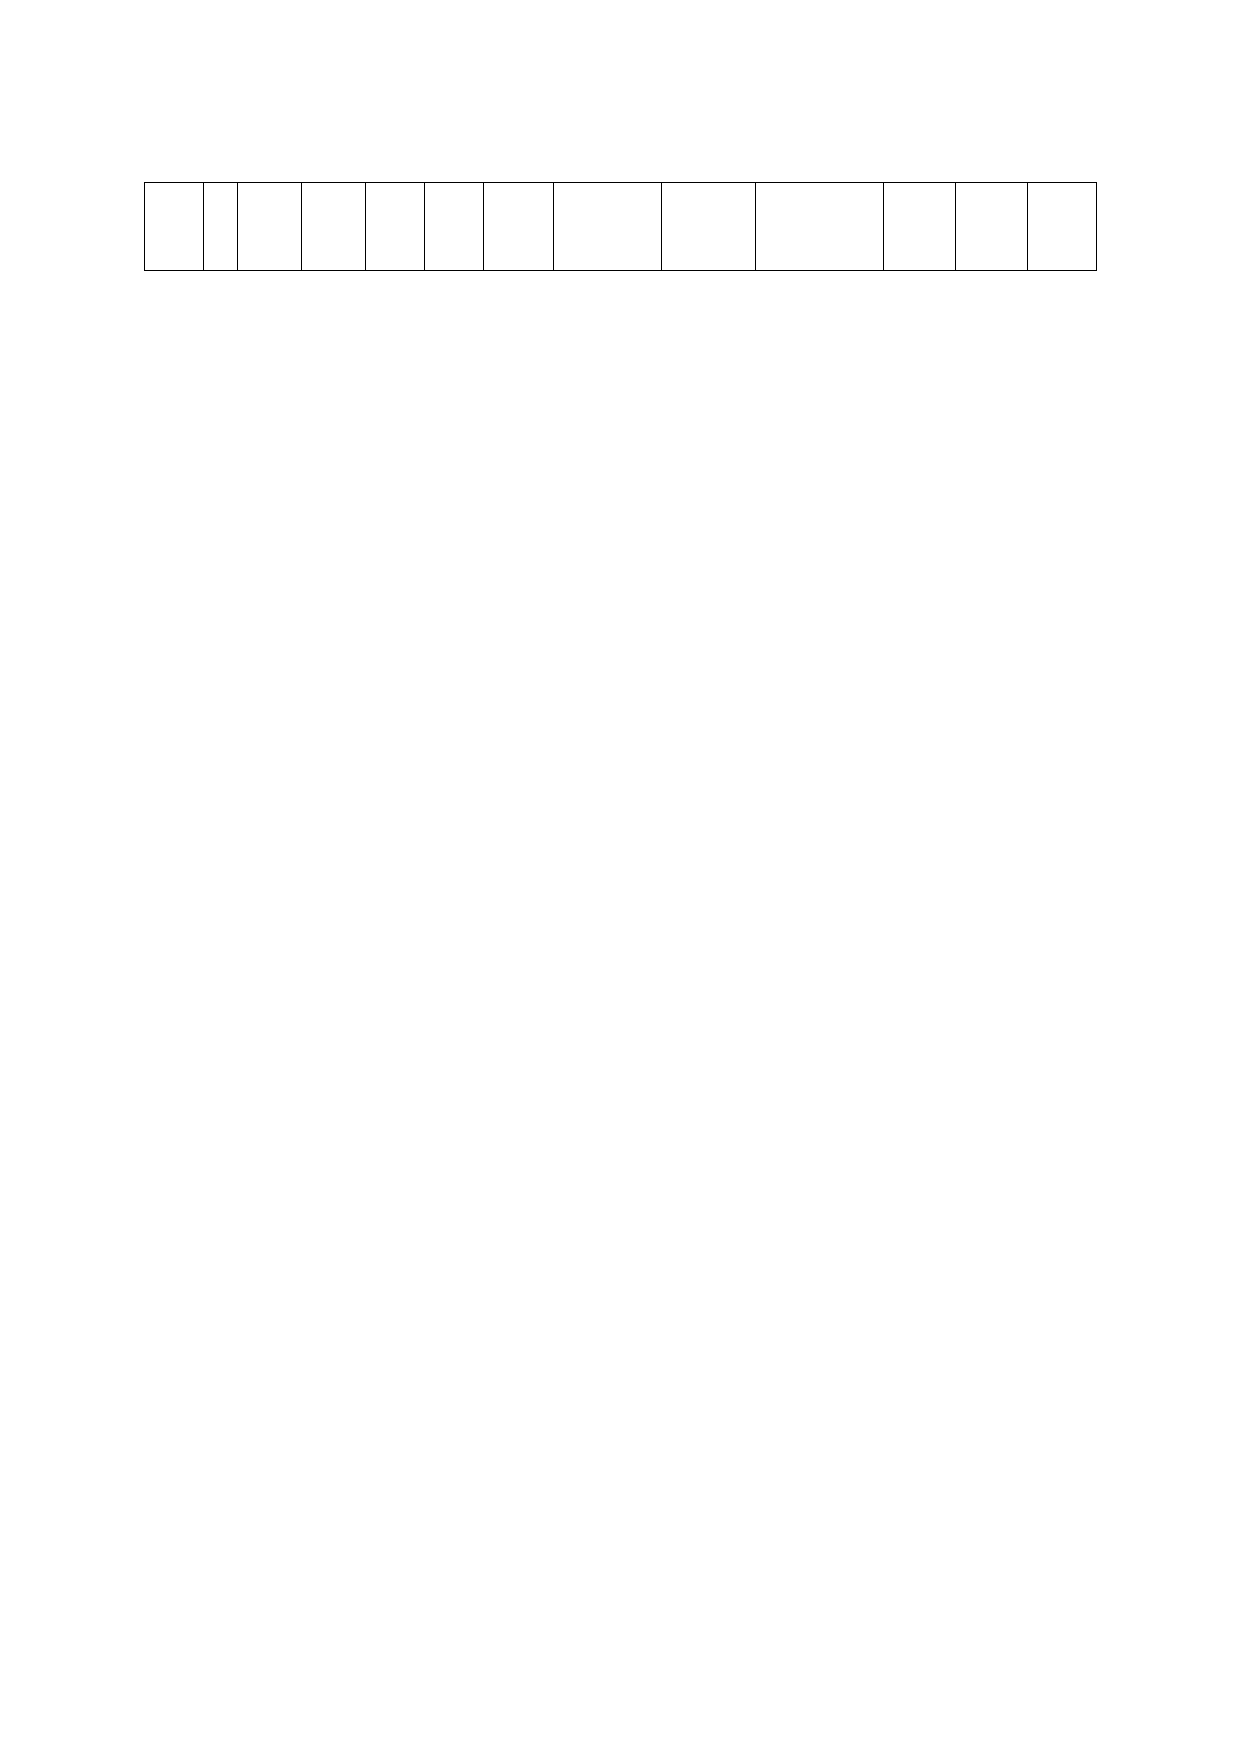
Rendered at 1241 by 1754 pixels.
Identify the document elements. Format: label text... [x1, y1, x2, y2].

table_cell [662, 183, 755, 270]
table_cell [366, 183, 424, 270]
table_cell [204, 183, 237, 270]
table_cell [425, 183, 483, 270]
table_cell [302, 183, 365, 270]
table_cell [1028, 183, 1096, 270]
table_cell [756, 183, 883, 270]
table_cell [484, 183, 553, 270]
table_cell [956, 183, 1027, 270]
table_cell 變更後 [145, 183, 203, 270]
table_cell [554, 183, 661, 270]
table_cell [238, 183, 301, 270]
table_cell [884, 183, 955, 270]
